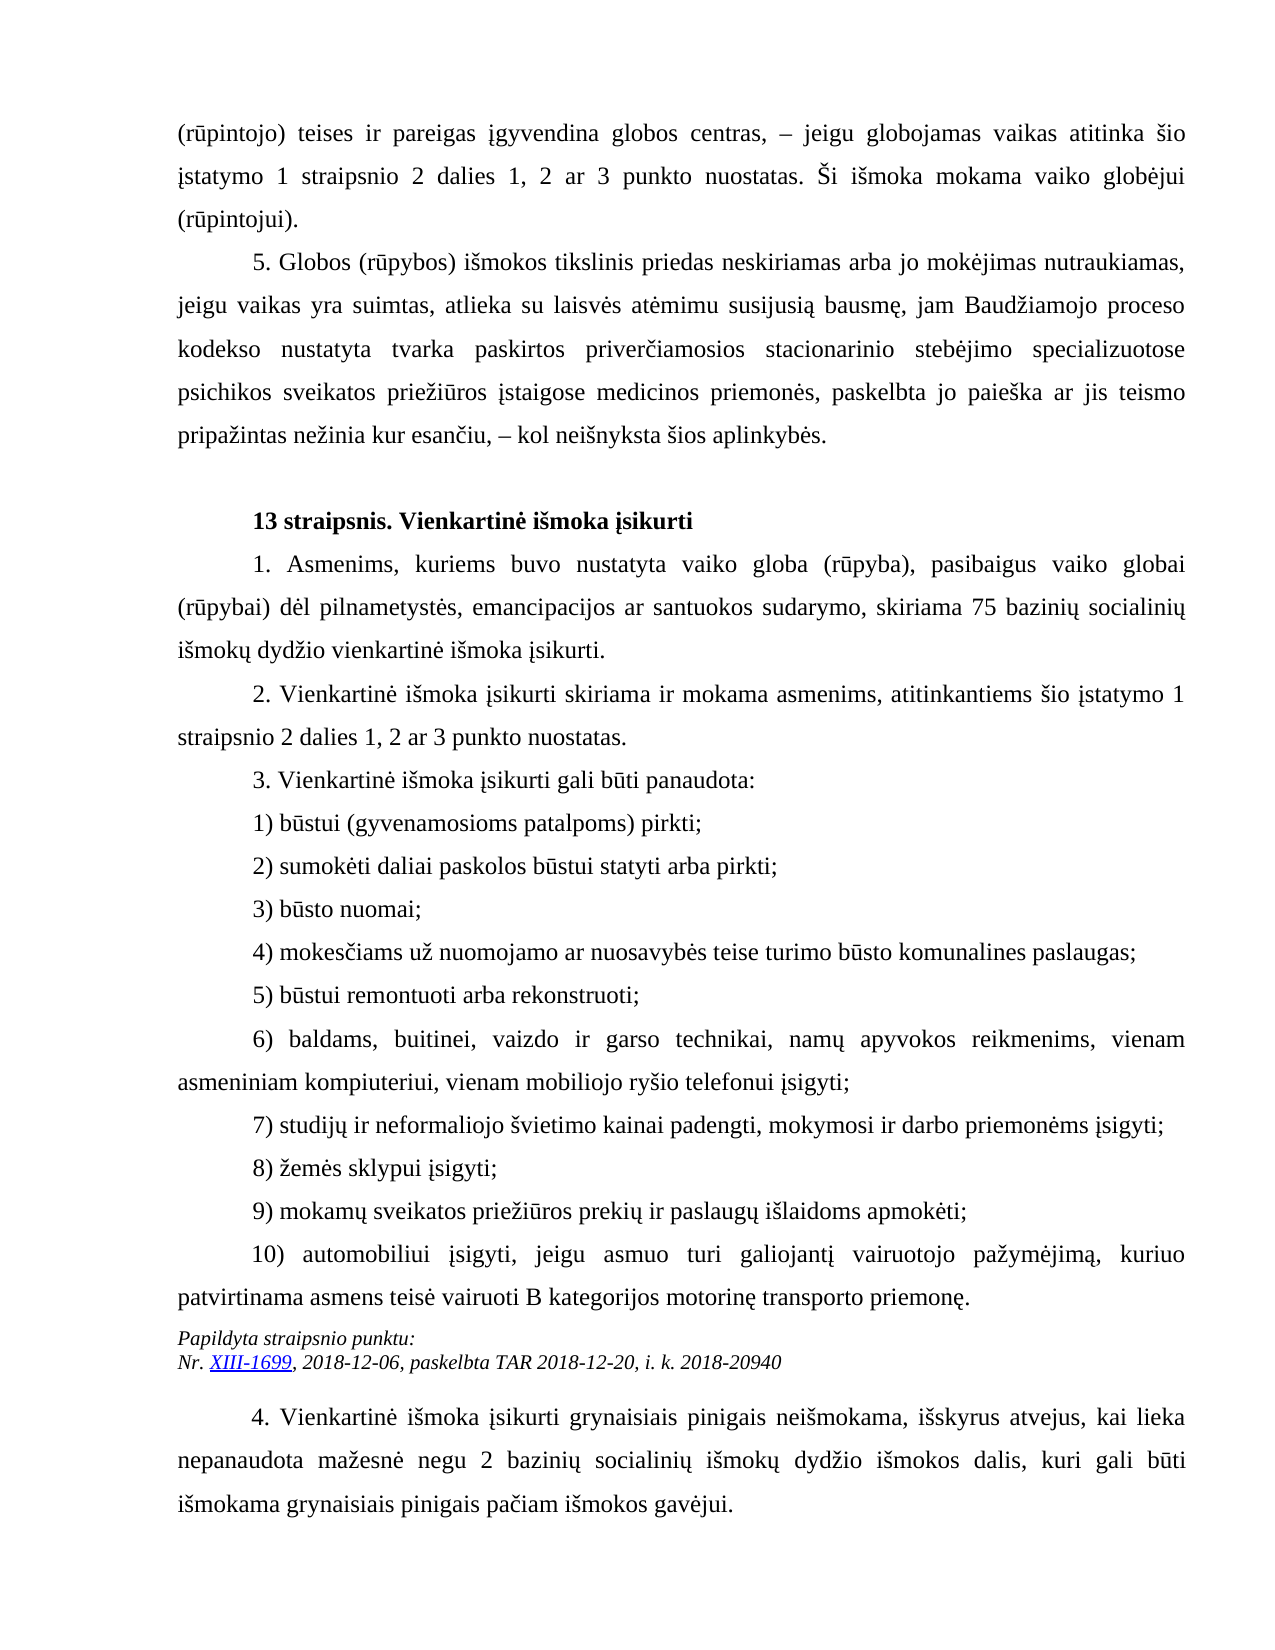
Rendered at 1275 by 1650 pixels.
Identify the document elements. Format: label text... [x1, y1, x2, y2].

text 1) būstui (gyvenamosioms patalpoms) pirkti; [177, 808, 1186, 837]
text 7) studijų ir neformaliojo švietimo kainai padengti, mokymosi ir darbo priemonėms įsigyti; [177, 1110, 1186, 1139]
text 8) žemės sklypui įsigyti; [177, 1153, 1186, 1182]
text 4. Vienkartinė išmoka įsikurti grynaisiais pinigais neišmokama, išskyrus atvejus, kai lieka nepanaudota mažesnė negu 2 bazinių socialinių išmokų dydžio išmokos dalis, kuri gali būti išmokama grynaisiais pinigais pačiam išmokos gavėjui. [177, 1402, 1186, 1517]
text 5. Globos (rūpybos) išmokos tikslinis priedas neskiriamas arba jo mokėjimas nutraukiamas, jeigu vaikas yra suimtas, atlieka su laisvės atėmimu susijusią bausmę, jam Baudžiamojo proceso kodekso nustatyta tvarka paskirtos priverčiamosios stacionarinio stebėjimo specializuotose psichikos sveikatos priežiūros įstaigose medicinos priemonės, paskelbta jo paieška ar jis teismo pripažintas nežinia kur esančiu, – kol neišnyksta šios aplinkybės. [177, 247, 1186, 449]
text 5) būstui remontuoti arba rekonstruoti; [177, 981, 1186, 1009]
text Nr. XIII-1699, 2018-12-06, paskelbta TAR 2018-12-20, i. k. 2018-20940 [177, 1350, 1186, 1374]
text 3. Vienkartinė išmoka įsikurti gali būti panaudota: [177, 765, 1186, 794]
text 2) sumokėti daliai paskolos būstui statyti arba pirkti; [177, 851, 1186, 880]
text 4) mokesčiams už nuomojamo ar nuosavybės teise turimo būsto komunalines paslaugas; [177, 937, 1186, 966]
text 2. Vienkartinė išmoka įsikurti skiriama ir mokama asmenims, atitinkantiems šio įstatymo 1 straipsnio 2 dalies 1, 2 ar 3 punkto nuostatas. [177, 679, 1186, 751]
text 10) automobiliui įsigyti, jeigu asmuo turi galiojantį vairuotojo pažymėjimą, kuriuo patvirtinama asmens teisė vairuoti B kategorijos motorinę transporto priemonę. [177, 1239, 1186, 1311]
text 6) baldams, buitinei, vaizdo ir garso technikai, namų apyvokos reikmenims, vienam asmeniniam kompiuteriui, vienam mobiliojo ryšio telefonui įsigyti; [177, 1024, 1186, 1096]
text 3) būsto nuomai; [177, 894, 1186, 923]
text 9) mokamų sveikatos priežiūros prekių ir paslaugų išlaidoms apmokėti; [177, 1196, 1186, 1225]
text Papildyta straipsnio punktu: [177, 1326, 1186, 1350]
text 13 straipsnis. Vienkartinė išmoka įsikurti [177, 506, 1186, 535]
text (rūpintojo) teises ir pareigas įgyvendina globos centras, – jeigu globojamas vaikas atitinka šio įstatymo 1 straipsnio 2 dalies 1, 2 ar 3 punkto nuostatas. Ši išmoka mokama vaiko globėjui (rūpintojui). [177, 118, 1186, 233]
text 1. Asmenims, kuriems buvo nustatyta vaiko globa (rūpyba), pasibaigus vaiko globai (rūpybai) dėl pilnametystės, emancipacijos ar santuokos sudarymo, skiriama 75 bazinių socialinių išmokų dydžio vienkartinė išmoka įsikurti. [177, 549, 1186, 664]
